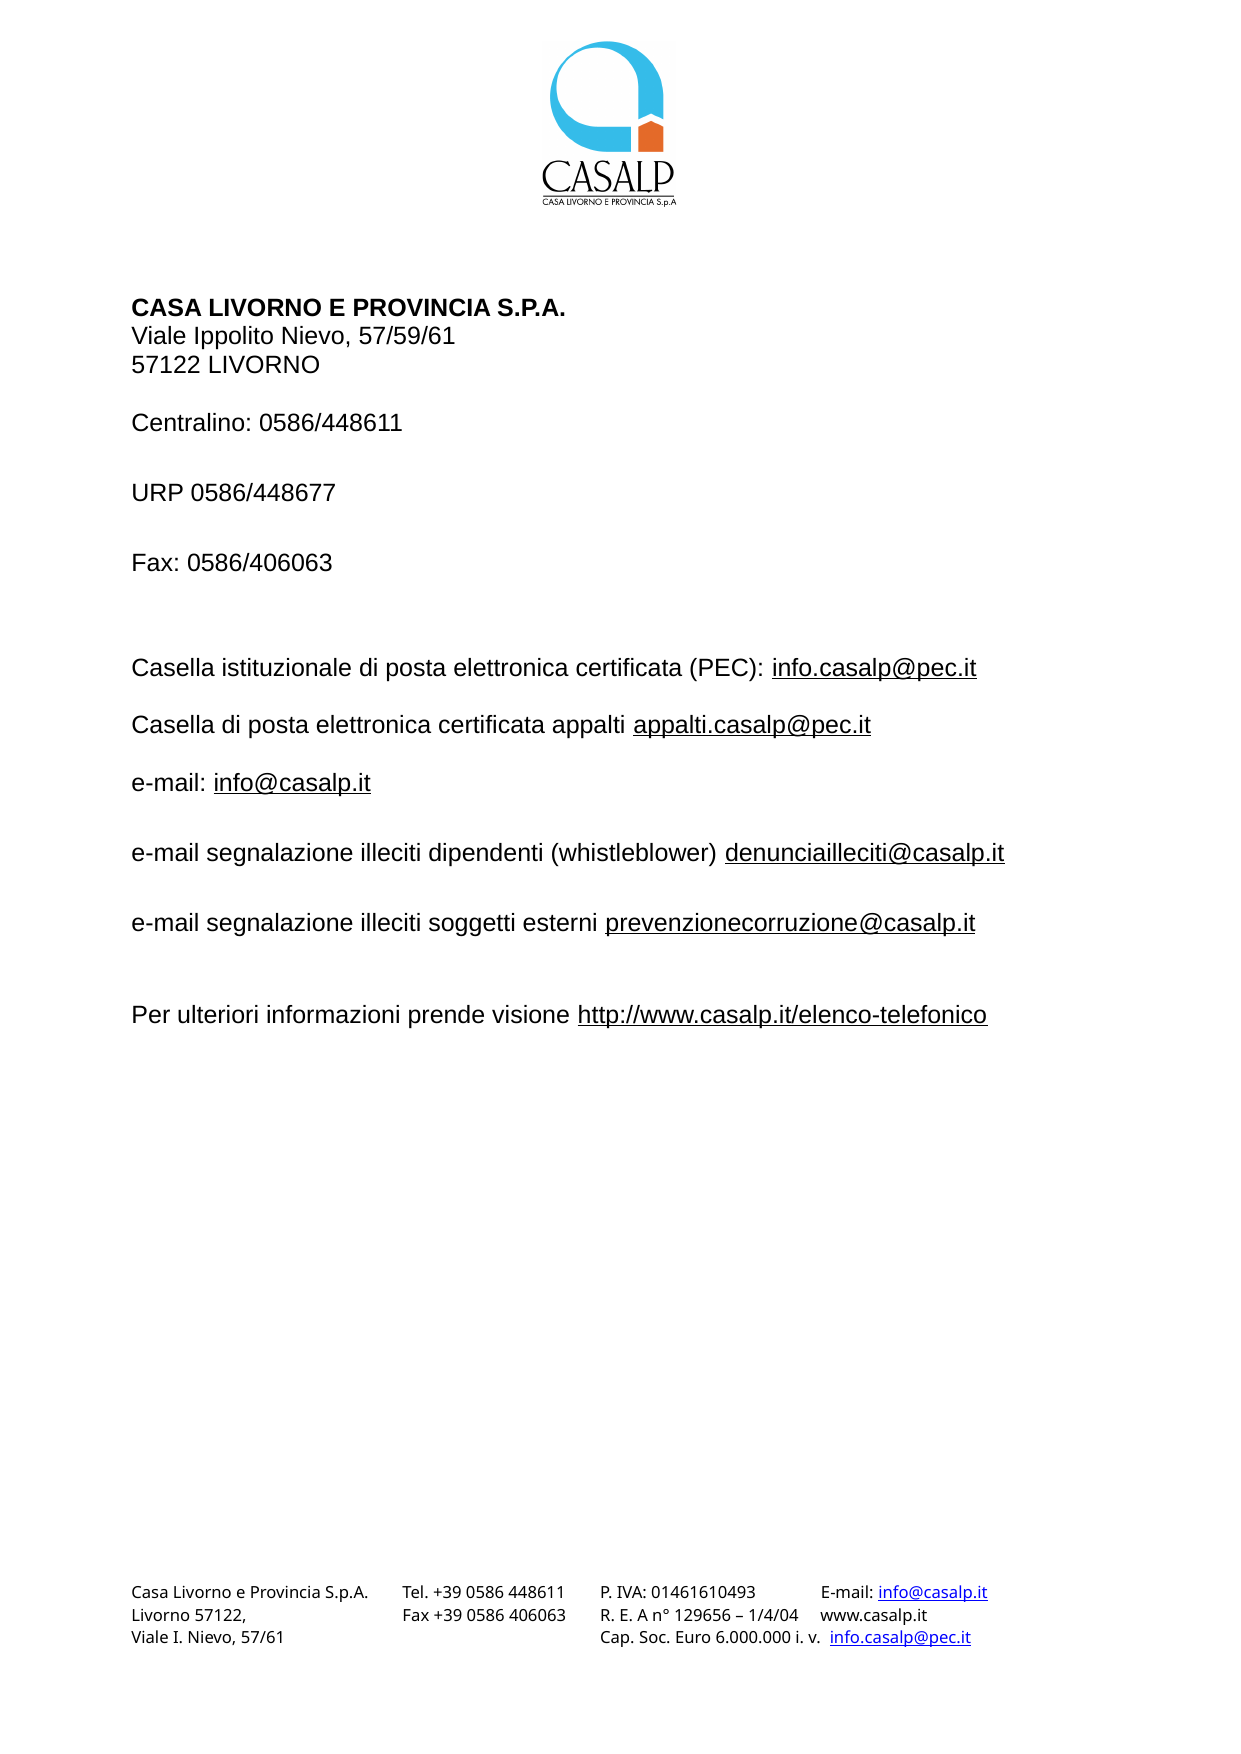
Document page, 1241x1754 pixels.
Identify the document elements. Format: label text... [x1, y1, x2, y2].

text Centralino: 0586/448611 [131, 407, 1087, 436]
text 57122 LIVORNO [131, 350, 1087, 379]
text Casella istituzionale di posta elettronica certificata (PEC): info.casalp@pec.it [131, 652, 1087, 681]
text e-mail segnalazione illeciti soggetti esterni prevenzionecorruzione@casalp.it [131, 907, 1087, 936]
text URP 0586/448677 [131, 477, 1087, 506]
text Viale Ippolito Nievo, 57/59/61 [131, 321, 1087, 350]
picture [542, 41, 677, 207]
text Casella di posta elettronica certificata appalti appalti.casalp@pec.it [131, 710, 1087, 739]
text Fax: 0586/406063 [131, 547, 1087, 576]
text CASA LIVORNO E PROVINCIA S.P.A. [131, 292, 1087, 321]
text e-mail segnalazione illeciti dipendenti (whistleblower) denunciailleciti@casalp.it [131, 837, 1087, 866]
text Per ulteriori informazioni prende visione http://www.casalp.it/elenco-telefonico [131, 1000, 1087, 1029]
text e-mail: info@casalp.it [131, 767, 1087, 796]
